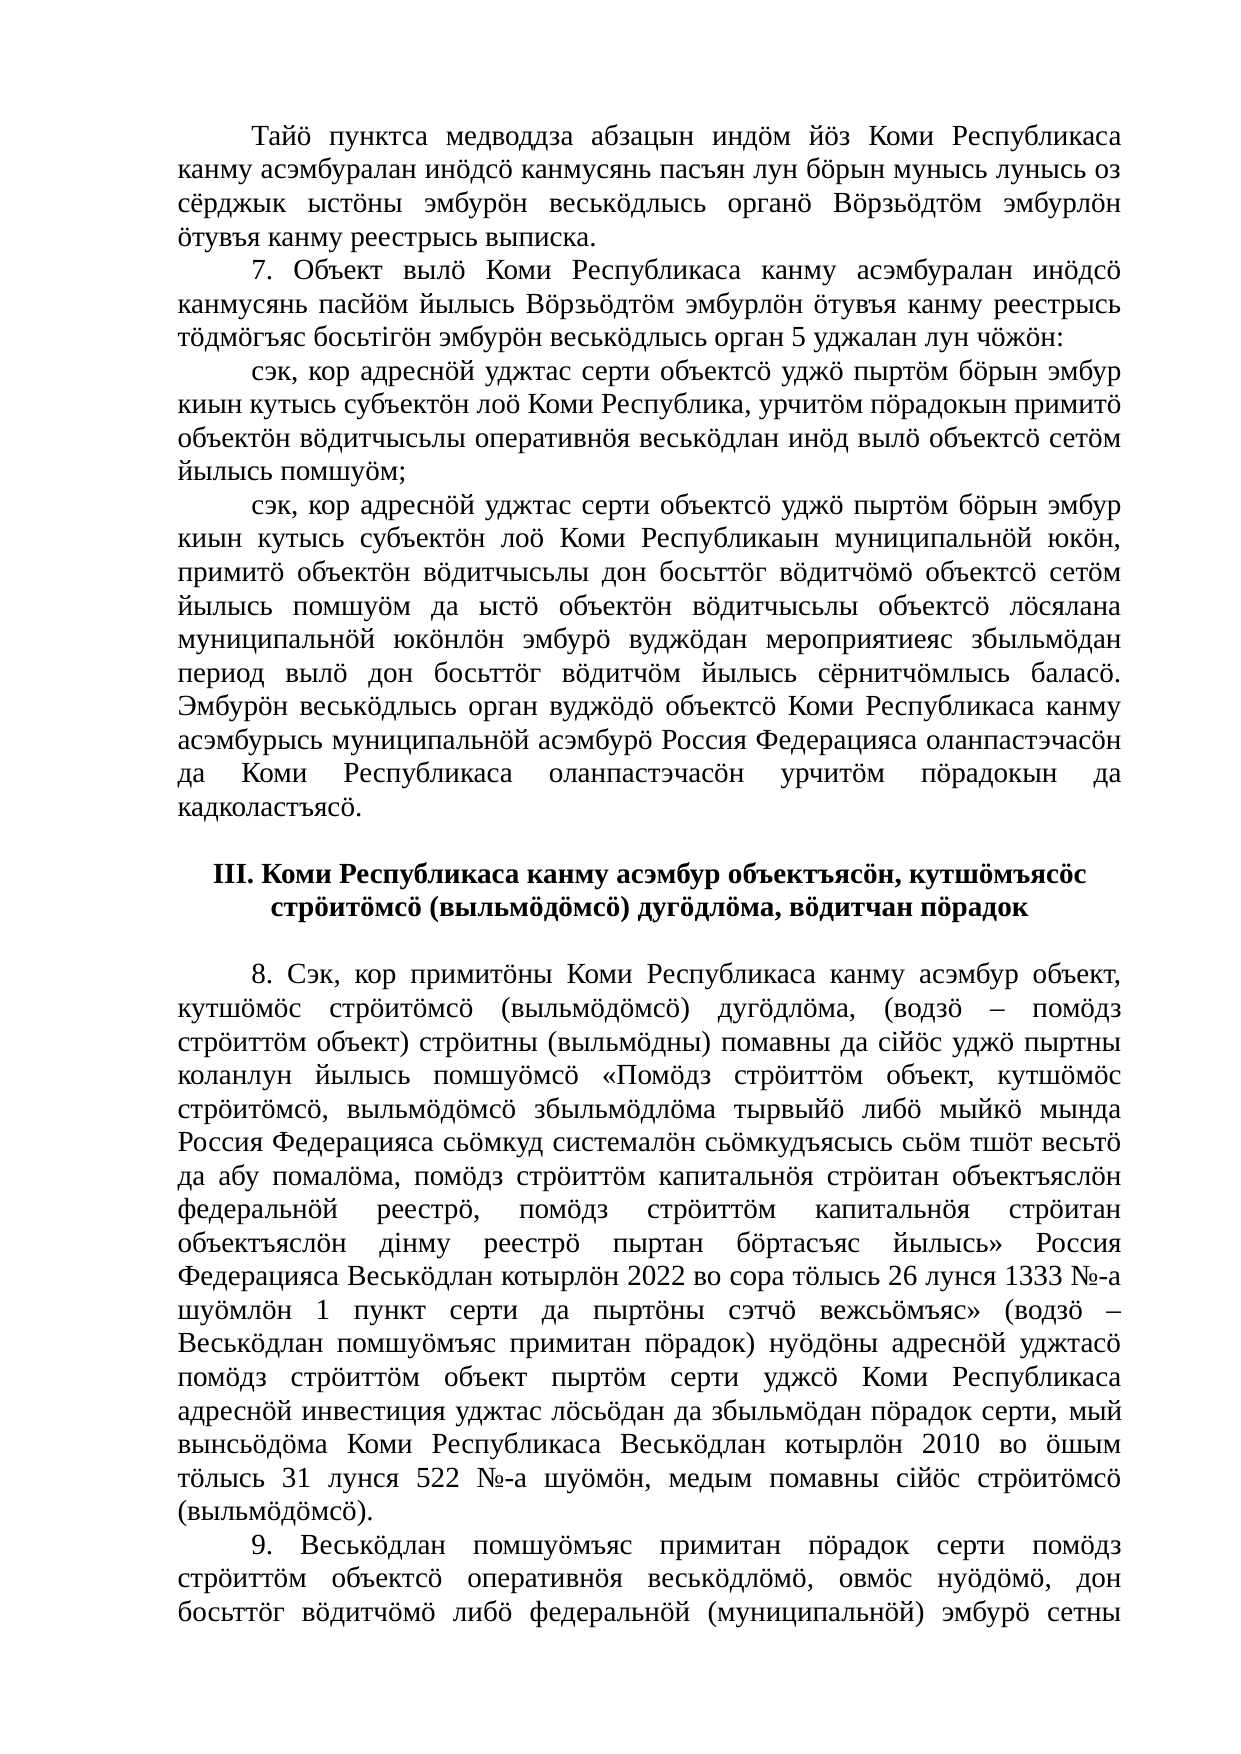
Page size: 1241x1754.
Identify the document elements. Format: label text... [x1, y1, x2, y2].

text сэк, кор адреснӧй уджтас серти объектсӧ уджӧ пыртӧм бӧрын эмбур киын кутысь субъектӧн лоӧ Коми Республика, урчитӧм пӧрадокын примитӧ объектӧн вӧдитчысьлы оперативнӧя веськӧдлан инӧд вылӧ объектсӧ сетӧм йылысь помшуӧм; [177, 353, 1122, 487]
text ІІІ. Коми Республикаса канму асэмбур объектъясӧн, кутшӧмъясӧс стрӧитӧмсӧ (выльмӧдӧмсӧ) дугӧдлӧма, вӧдитчан пӧрадок [177, 856, 1122, 923]
text Тайӧ пунктса медводдза абзацын индӧм йӧз Коми Республикаса канму асэмбуралан инӧдсӧ канмусянь пасъян лун бӧрын мунысь лунысь оз сёрджык ыстӧны эмбурӧн веськӧдлысь органӧ Вӧрзьӧдтӧм эмбурлӧн ӧтувъя канму реестрысь выписка. [177, 118, 1122, 252]
text 7. Объект вылӧ Коми Республикаса канму асэмбуралан инӧдсӧ канмусянь пасйӧм йылысь Вӧрзьӧдтӧм эмбурлӧн ӧтувъя канму реестрысь тӧдмӧгъяс босьтігӧн эмбурӧн веськӧдлысь орган 5 уджалан лун чӧжӧн: [177, 252, 1122, 353]
text сэк, кор адреснӧй уджтас серти объектсӧ уджӧ пыртӧм бӧрын эмбур киын кутысь субъектӧн лоӧ Коми Республикаын муниципальнӧй юкӧн, примитӧ объектӧн вӧдитчысьлы дон босьттӧг вӧдитчӧмӧ объектсӧ сетӧм йылысь помшуӧм да ыстӧ объектӧн вӧдитчысьлы объектсӧ лӧсялана муниципальнӧй юкӧнлӧн эмбурӧ вуджӧдан мероприятиеяс збыльмӧдан период вылӧ дон босьттӧг вӧдитчӧм йылысь сёрнитчӧмлысь баласӧ. Эмбурӧн веськӧдлысь орган вуджӧдӧ объектсӧ Коми Республикаса канму асэмбурысь муниципальнӧй асэмбурӧ Россия Федерацияса оланпастэчасӧн да Коми Республикаса оланпастэчасӧн урчитӧм пӧрадокын да кадколастъясӧ. [177, 487, 1122, 822]
text 8. Сэк, кор примитӧны Коми Республикаса канму асэмбур объект, кутшӧмӧс стрӧитӧмсӧ (выльмӧдӧмсӧ) дугӧдлӧма, (водзӧ – помӧдз стрӧиттӧм объект) стрӧитны (выльмӧдны) помавны да сійӧс уджӧ пыртны коланлун йылысь помшуӧмсӧ «Помӧдз стрӧиттӧм объект, кутшӧмӧс стрӧитӧмсӧ, выльмӧдӧмсӧ збыльмӧдлӧма тырвыйӧ либӧ мыйкӧ мында Россия Федерацияса сьӧмкуд системалӧн сьӧмкудъясысь сьӧм тшӧт весьтӧ да абу помалӧма, помӧдз стрӧиттӧм капитальнӧя стрӧитан объектъяслӧн федеральнӧй реестрӧ, помӧдз стрӧиттӧм капитальнӧя стрӧитан объектъяслӧн дінму реестрӧ пыртан бӧртасъяс йылысь» Россия Федерацияса Веськӧдлан котырлӧн 2022 во сора тӧлысь 26 лунся 1333 №-а шуӧмлӧн 1 пункт серти да пыртӧны сэтчӧ вежсьӧмъяс» (водзӧ – Веськӧдлан помшуӧмъяс примитан пӧрадок) нуӧдӧны адреснӧй уджтасӧ помӧдз стрӧиттӧм объект пыртӧм серти уджсӧ Коми Республикаса адреснӧй инвестиция уджтас лӧсьӧдан да збыльмӧдан пӧрадок серти, мый вынсьӧдӧма Коми Республикаса Веськӧдлан котырлӧн 2010 во ӧшым тӧлысь 31 лунся 522 №-а шуӧмӧн, медым помавны сійӧс стрӧитӧмсӧ (выльмӧдӧмсӧ). [177, 957, 1122, 1527]
text 9. Веськӧдлан помшуӧмъяс примитан пӧрадок серти помӧдз стрӧиттӧм объектсӧ оперативнӧя веськӧдлӧмӧ, овмӧс нуӧдӧмӧ, дон босьттӧг вӧдитчӧмӧ либӧ федеральнӧй (муниципальнӧй) эмбурӧ сетны [177, 1527, 1122, 1627]
